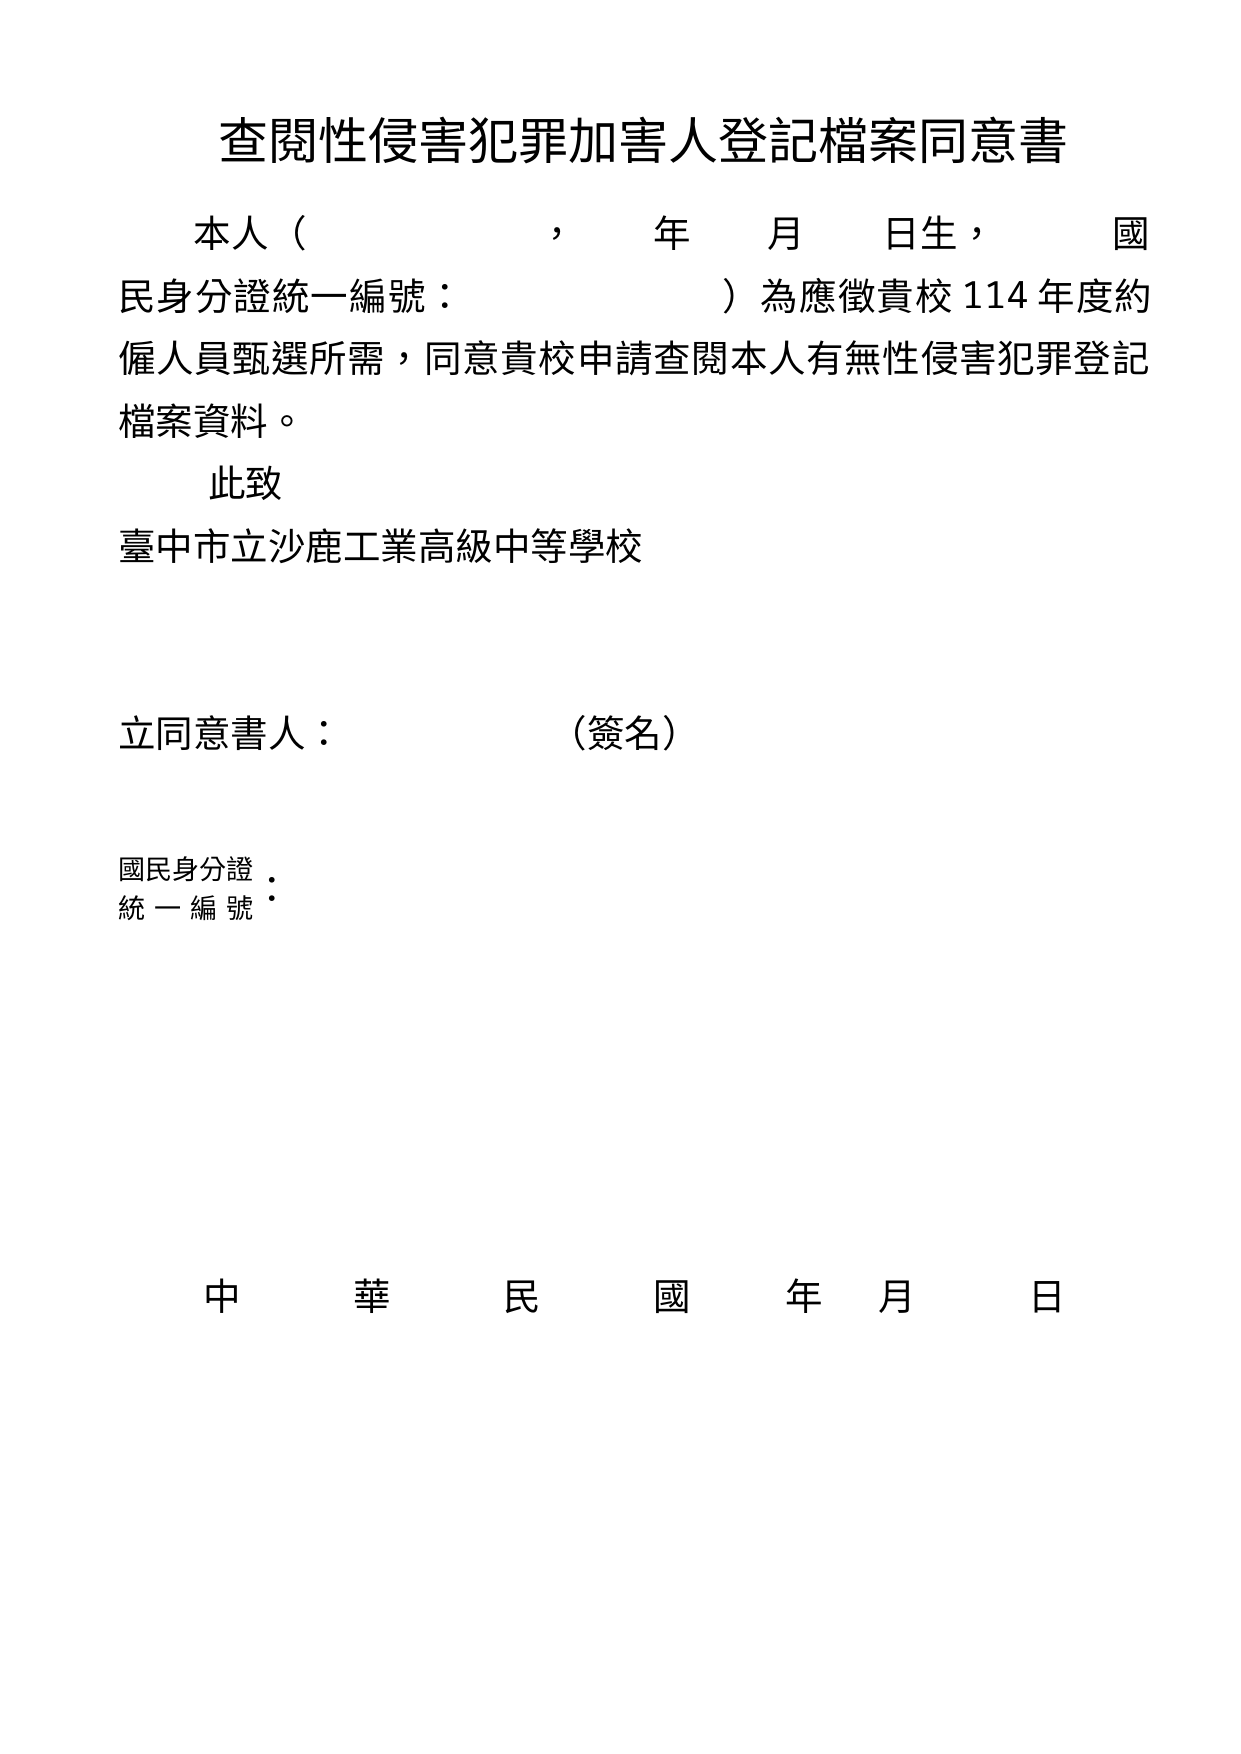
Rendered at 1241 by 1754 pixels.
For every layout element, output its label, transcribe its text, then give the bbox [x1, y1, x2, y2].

text 臺中市立沙鹿工業高級中等學校 [118, 502, 1152, 564]
text 立同意書人： （簽名） [118, 689, 1152, 752]
text 此致 [118, 439, 1152, 502]
text 中 華 民 國 年 月 日 [118, 1252, 1152, 1314]
text 國民身分證統一編號： [118, 814, 1152, 939]
text 查閱性侵害犯罪加害人登記檔案同意書 [118, 64, 1168, 189]
text 本人（ ， 年 月 日生， 國民身分證統一編號： ）為應徵貴校114年度約僱人員甄選所需，同意貴校申請查閱本人有無性侵害犯罪登記檔案資料。 [118, 189, 1152, 439]
